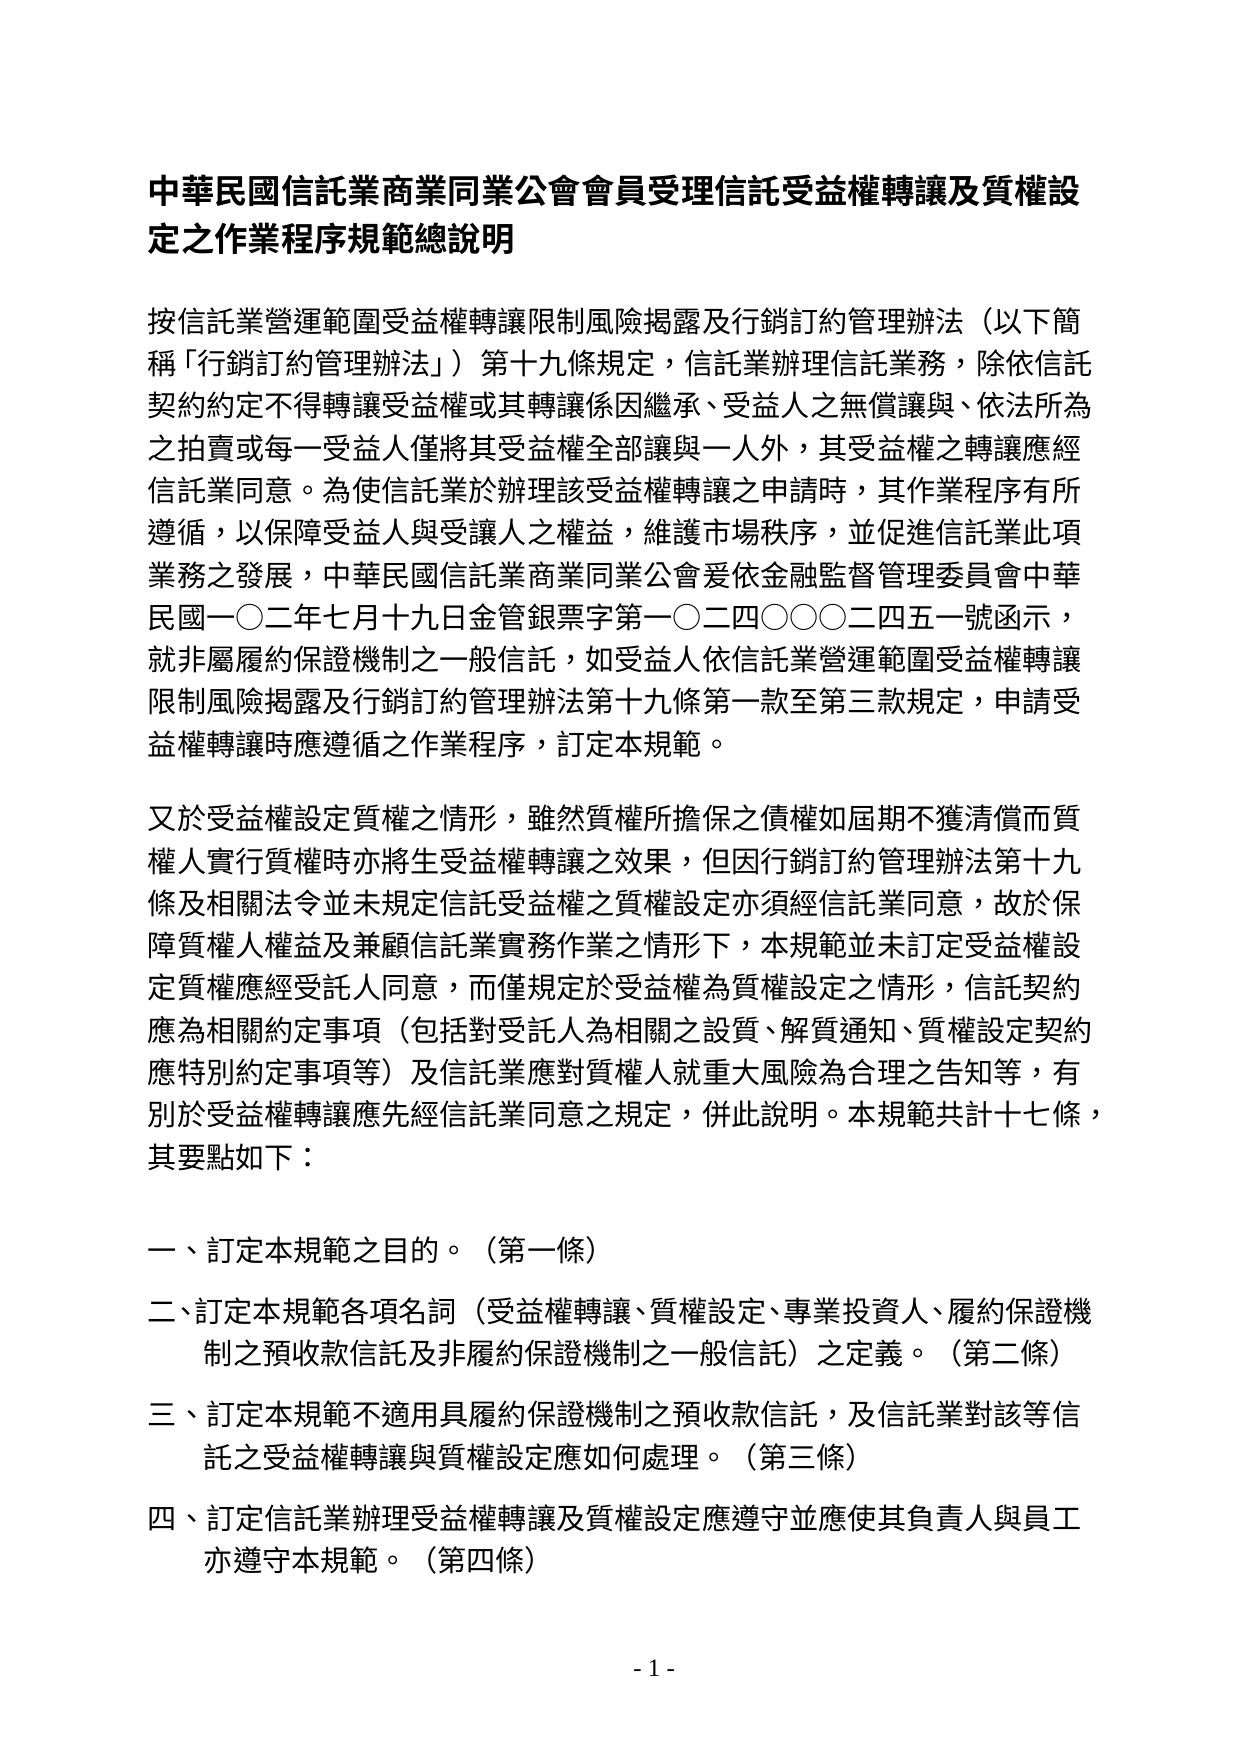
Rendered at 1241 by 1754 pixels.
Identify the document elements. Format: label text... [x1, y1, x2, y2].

text 三、訂定本規範不適用具履約保證機制之預收款信託，及信託業對該等信託之受益權轉讓與質權設定應如何處理。（第三條） [148, 1392, 1092, 1477]
text 中華民國信託業商業同業公會會員受理信託受益權轉讓及質權設定之作業程序規範總說明 [148, 164, 1092, 261]
text 二、訂定本規範各項名詞（受益權轉讓、質權設定、專業投資人、履約保證機制之預收款信託及非履約保證機制之一般信託）之定義。（第二條） [148, 1289, 1092, 1373]
text 四、訂定信託業辦理受益權轉讓及質權設定應遵守並應使其負責人與員工亦遵守本規範。（第四條） [148, 1495, 1092, 1580]
text 按信託業營運範圍受益權轉讓限制風險揭露及行銷訂約管理辦法（以下簡稱「行銷訂約管理辦法」）第十九條規定，信託業辦理信託業務，除依信託契約約定不得轉讓受益權或其轉讓係因繼承、受益人之無償讓與、依法所為之拍賣或每一受益人僅將其受益權全部讓與一人外，其受益權之轉讓應經信託業同意。為使信託業於辦理該受益權轉讓之申請時，其作業程序有所遵循，以保障受益人與受讓人之權益，維護市場秩序，並促進信託業此項業務之發展，中華民國信託業商業同業公會爰依金融監督管理委員會中華民國一○二年七月十九日金管銀票字第一○二四○○○二四五一號函示，就非屬履約保證機制之一般信託，如受益人依信託業營運範圍受益權轉讓限制風險揭露及行銷訂約管理辦法第十九條第一款至第三款規定，申請受益權轉讓時應遵循之作業程序，訂定本規範。 [148, 298, 1092, 764]
text 一、訂定本規範之目的。（第一條） [148, 1228, 1092, 1270]
text 又於受益權設定質權之情形，雖然質權所擔保之債權如屆期不獲清償而質權人實行質權時亦將生受益權轉讓之效果，但因行銷訂約管理辦法第十九條及相關法令並未規定信託受益權之質權設定亦須經信託業同意，故於保障質權人權益及兼顧信託業實務作業之情形下，本規範並未訂定受益權設定質權應經受託人同意，而僅規定於受益權為質權設定之情形，信託契約應為相關約定事項（包括對受託人為相關之設質、解質通知、質權設定契約應特別約定事項等）及信託業應對質權人就重大風險為合理之告知等，有別於受益權轉讓應先經信託業同意之規定，併此說明。本規範共計十七條，其要點如下： [148, 796, 1092, 1177]
